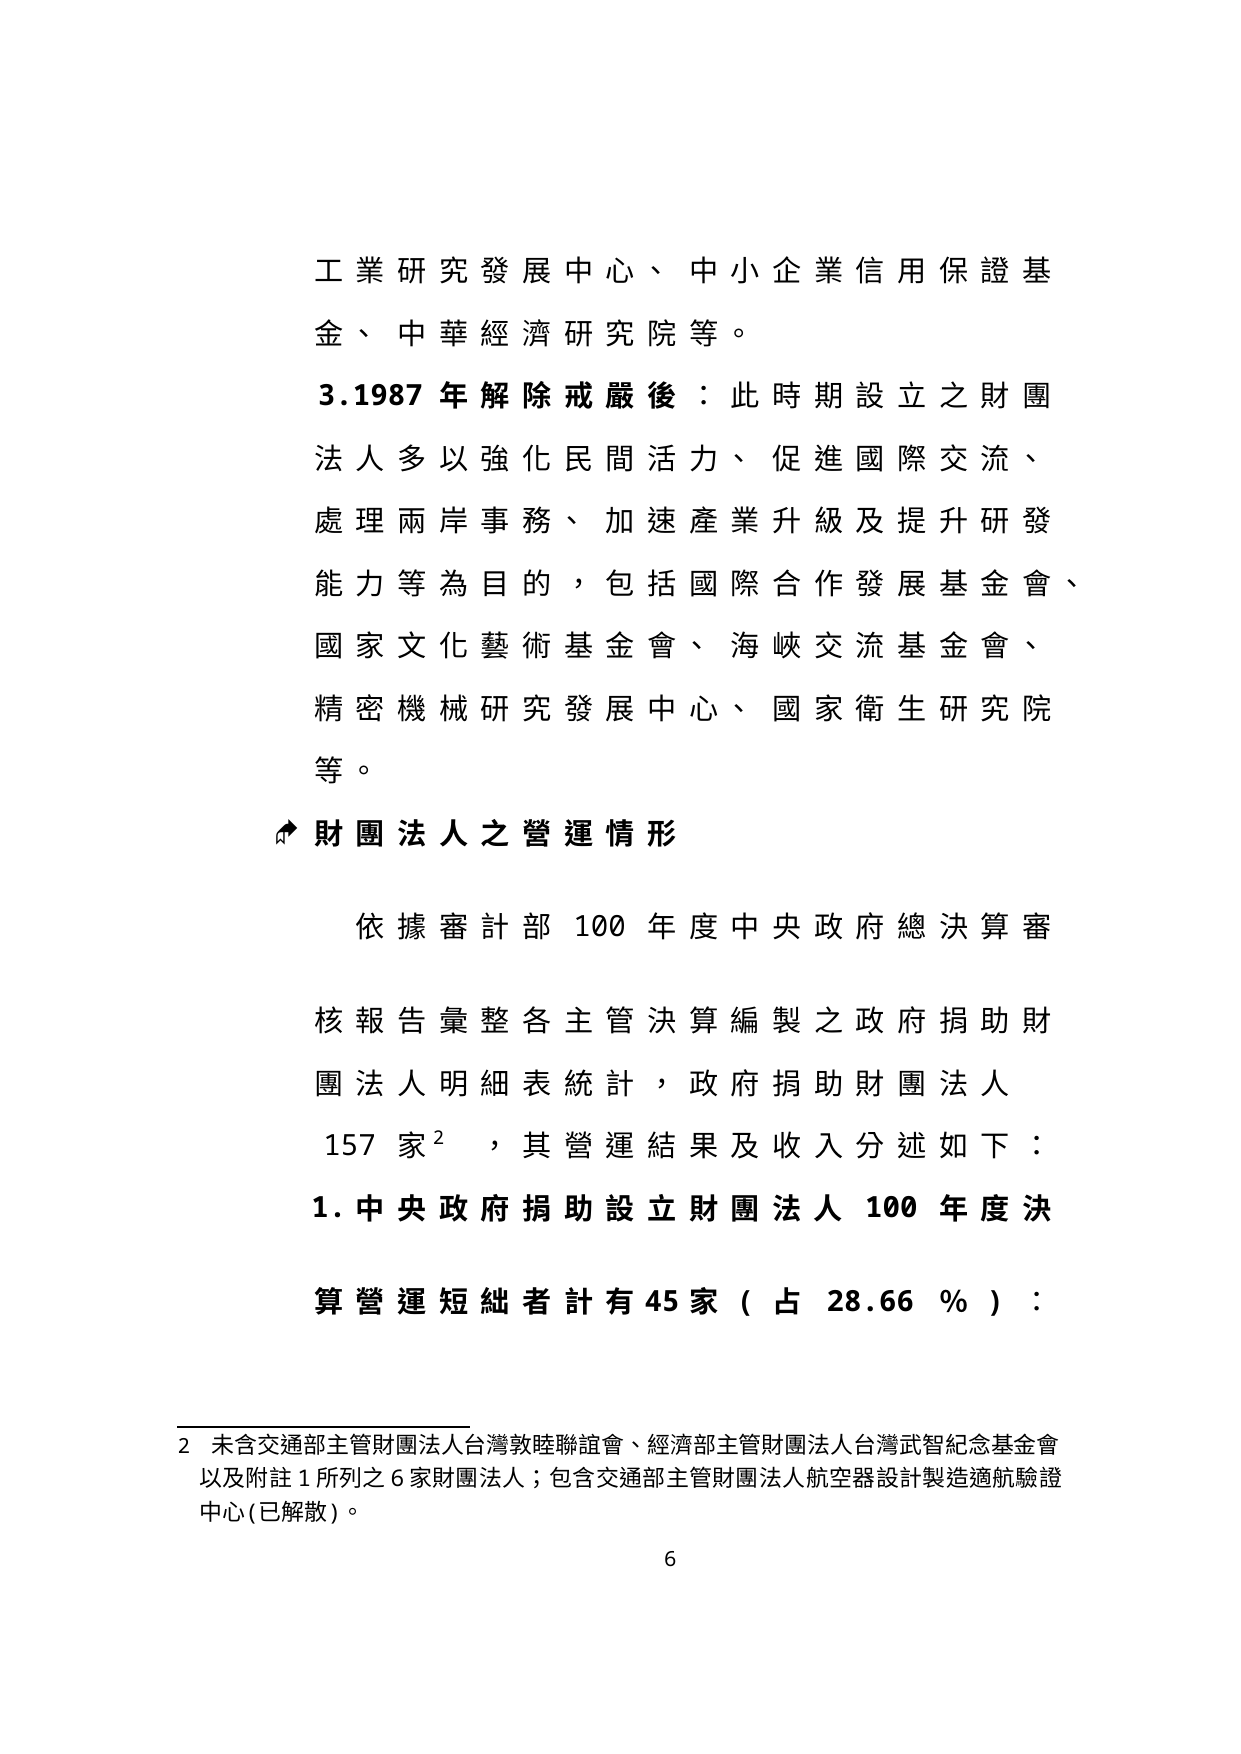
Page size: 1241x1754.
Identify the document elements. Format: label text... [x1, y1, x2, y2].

text 財團法人之營運情形 [242, 790, 1058, 852]
text 3.1987年解除戒嚴後：此時期設立之財團法人多以強化民間活力、促進國際交流、處理兩岸事務、加速產業升級及提升研發能力等為目的，包括國際合作發展基金會、國家文化藝術基金會、海峽交流基金會、精密機械研究發展中心、國家衛生研究院等。 [271, 352, 1058, 790]
text 1.中央政府捐助設立財團法人100年度決算營運短絀者計有45家(占28.66％)： [271, 1165, 1058, 1352]
text 依據審計部100年度中央政府總決算審核報告彙整各主管決算編製之政府捐助財團法人明細表統計，政府捐助財團法人157家，其營運結果及收入分述如下： [271, 852, 1058, 1165]
text 未含交通部主管財團法人台灣敦睦聯誼會、經濟部主管財團法人台灣武智紀念基金會以及附註1所列之6家財團法人；包含交通部主管財團法人航空器設計製造適航驗證中心(已解散)。 [177, 1427, 1063, 1527]
text 工業研究發展中心、中小企業信用保證基金、中華經濟研究院等。 [271, 227, 1058, 352]
